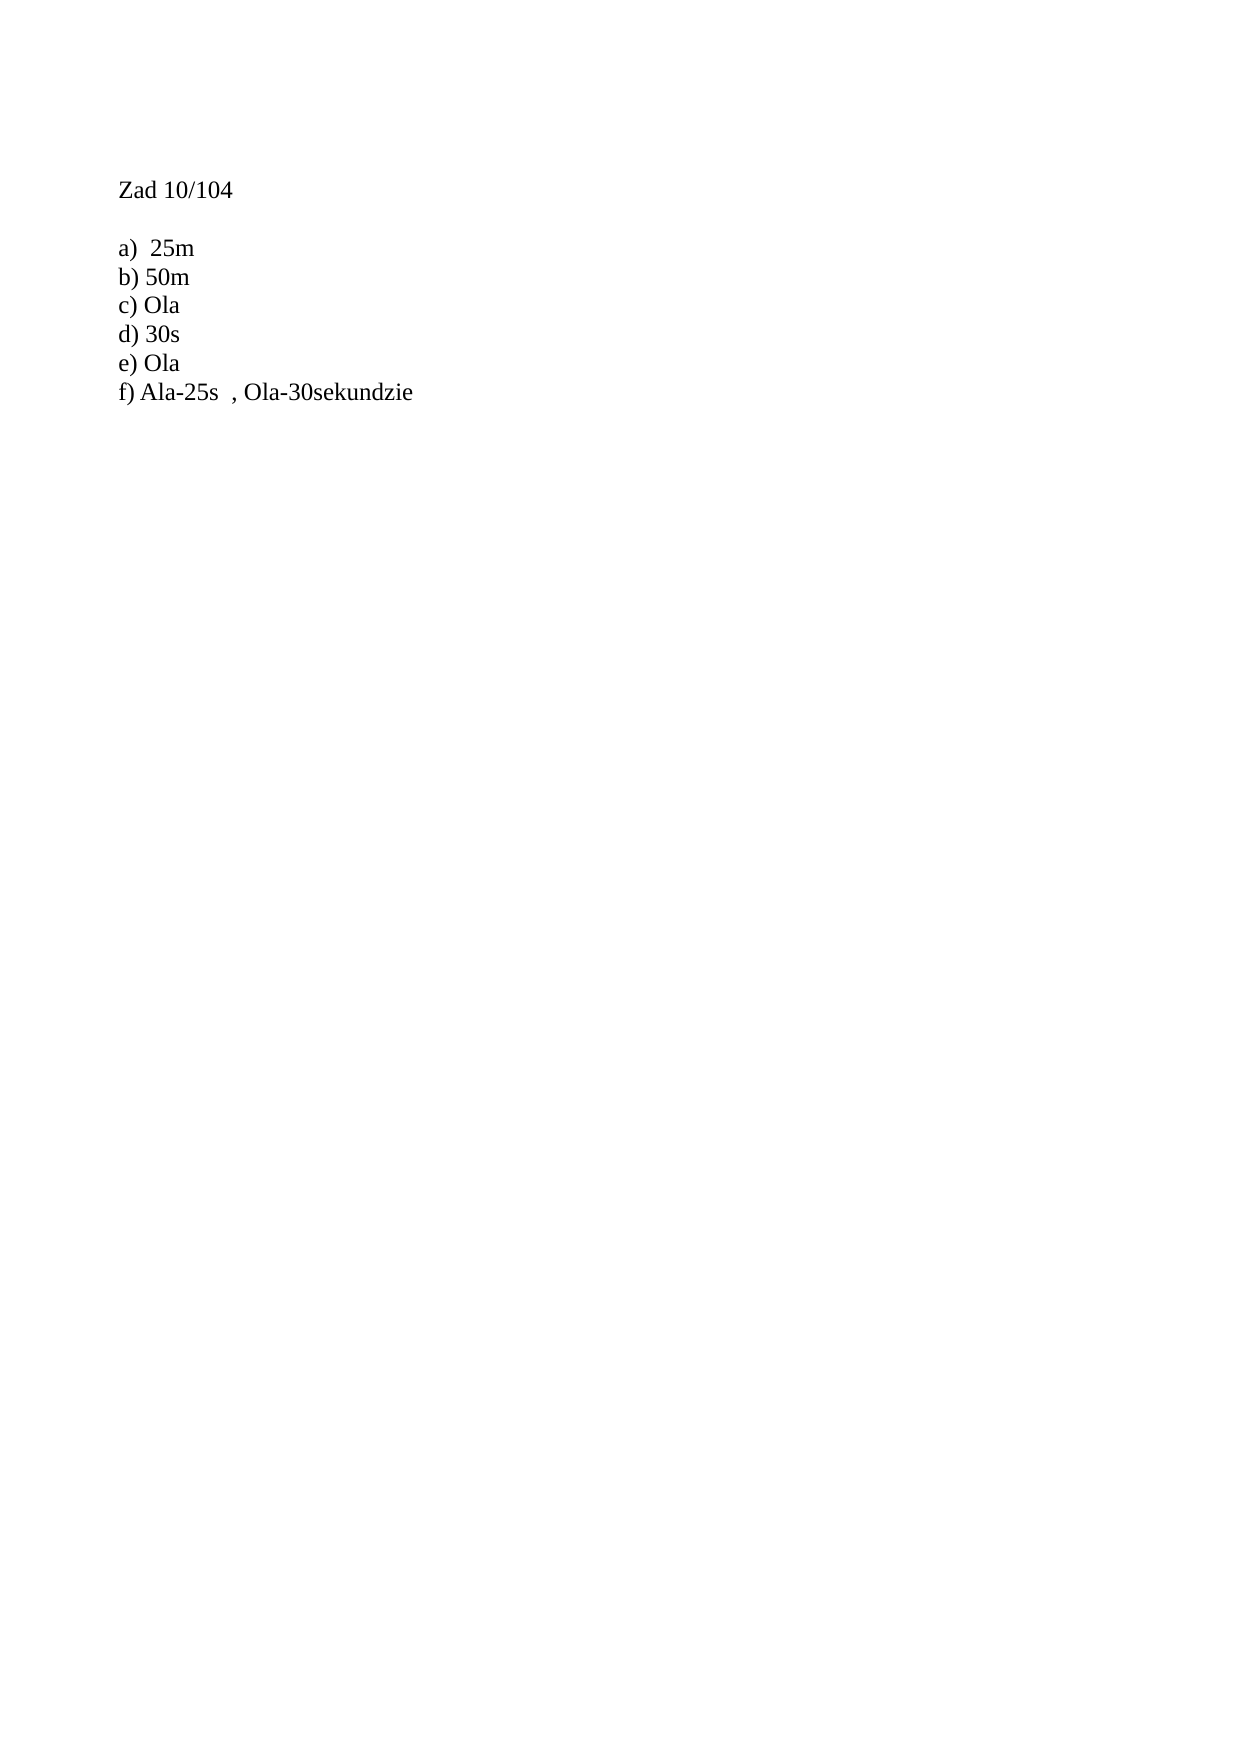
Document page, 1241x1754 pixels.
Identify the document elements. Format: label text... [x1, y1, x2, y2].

text Zad 10/104 [118, 176, 1122, 204]
text c) Ola [118, 291, 1122, 319]
text a) 25m [118, 233, 1122, 262]
text d) 30s [118, 319, 1122, 348]
text f) Ala-25s , Ola-30sekundzie [118, 377, 1122, 406]
text e) Ola [118, 348, 1122, 377]
text b) 50m [118, 262, 1122, 291]
